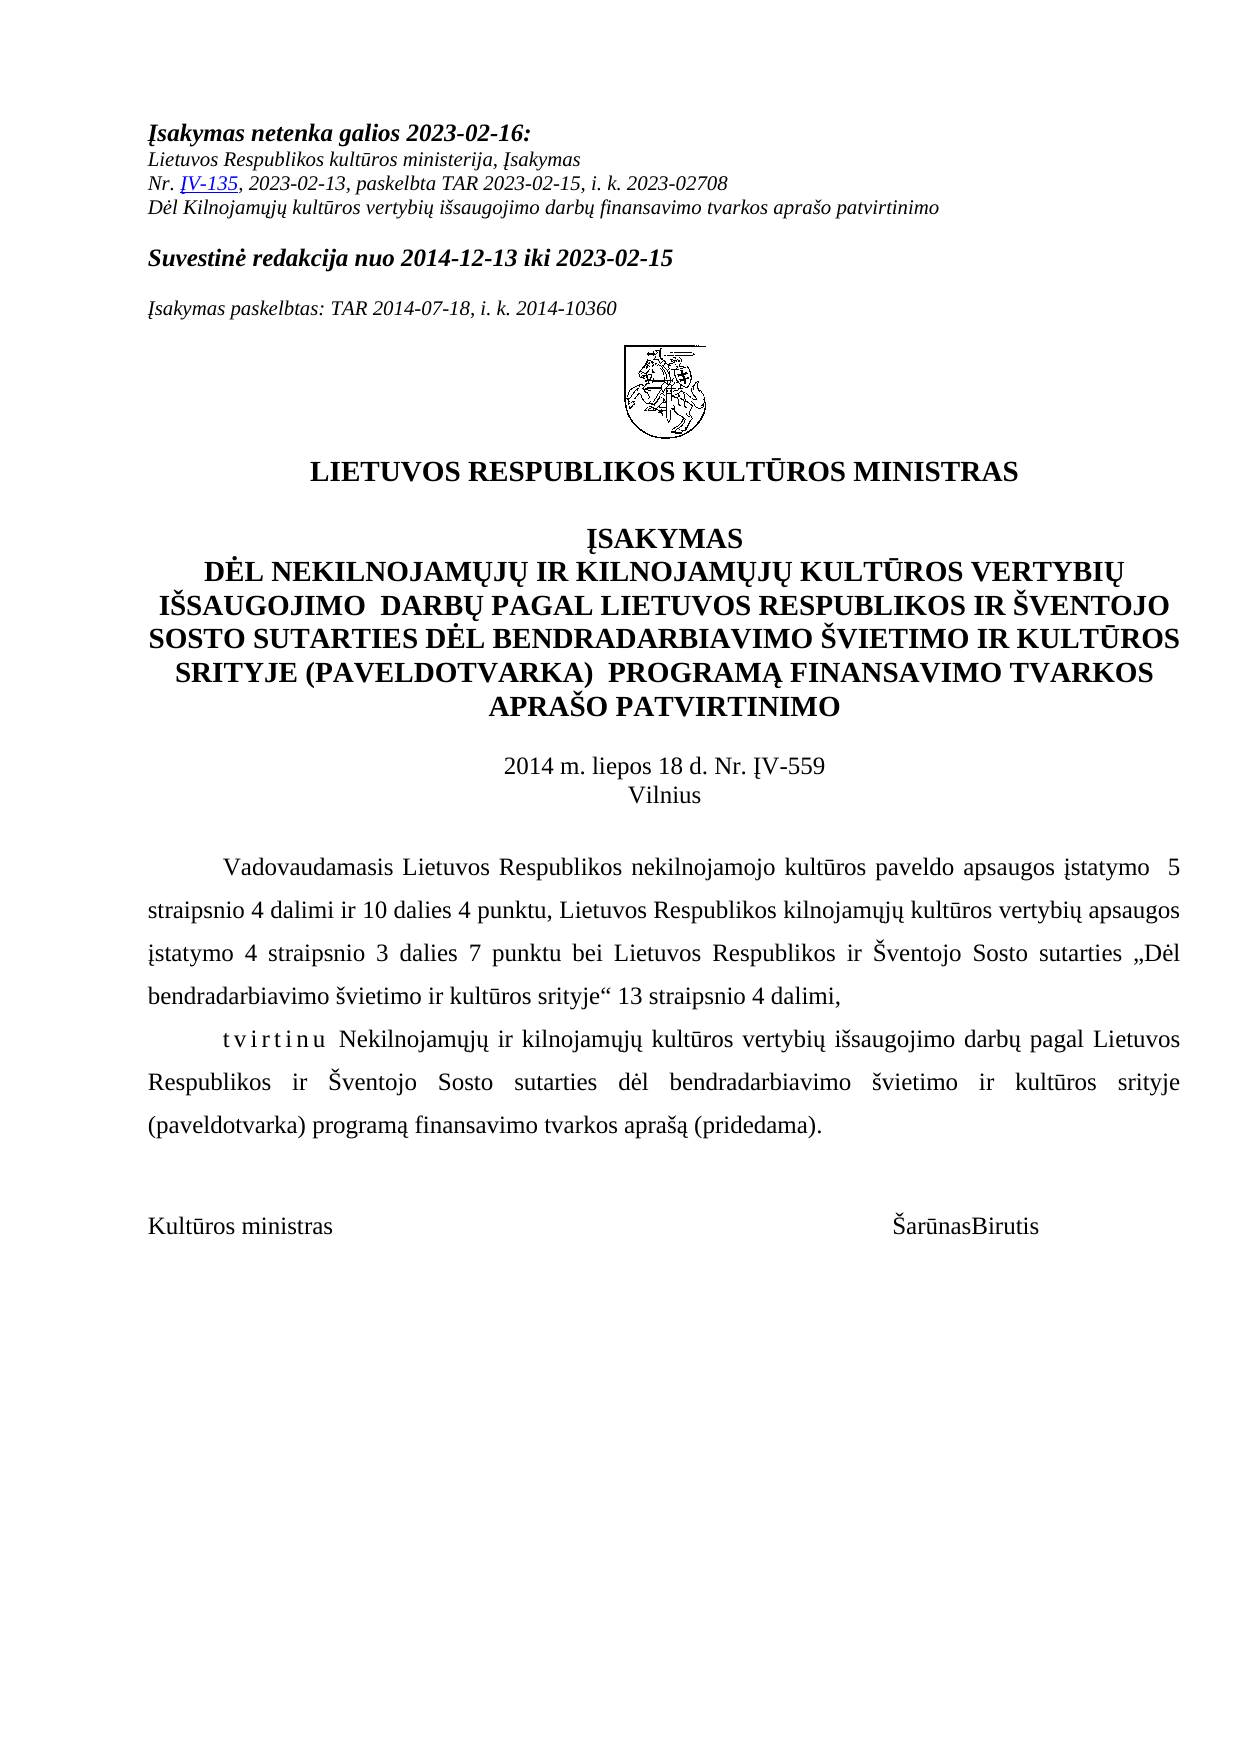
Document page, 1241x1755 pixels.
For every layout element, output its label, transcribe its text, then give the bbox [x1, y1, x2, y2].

text Įsakymas paskelbtas: TAR 2014-07-18, i. k. 2014-10360 [148, 296, 1181, 320]
text ĮSAKYMAS [148, 521, 1181, 554]
text DĖL NEKILNOJAMŲJŲ IR KILNOJAMŲJŲ KULTŪROS VERTYBIŲ IŠSAUGOJIMO DARBŲ PAGAL LIETUVOS RESPUBLIKOS IR ŠVENTOJO SOSTO SUTARTIES DĖL BENDRADARBIAVIMO ŠVIETIMO IR KULTŪROS SRITYJE (PAVELDOTVARKA) PROGRAMĄ FINANSAVIMO TVARKOS APRAŠO PATVIRTINIMO [148, 554, 1181, 722]
text LIETUVOS RESPUBLIKOS KULTŪROS MINISTRAS [148, 454, 1181, 487]
text Suvestinė redakcija nuo 2014-12-13 iki 2023-02-15 [148, 243, 1181, 272]
text Nr. ĮV-135, 2023-02-13, paskelbta TAR 2023-02-15, i. k. 2023-02708 [148, 171, 1181, 195]
text Kultūros ministras ŠarūnasBirutis [148, 1211, 1181, 1240]
text Įsakymas netenka galios 2023-02-16: [148, 118, 1181, 147]
text Lietuvos Respublikos kultūros ministerija, Įsakymas [148, 147, 1181, 171]
text 2014 m. liepos 18 d. Nr. ĮV-559 Vilnius [148, 751, 1181, 808]
text tvirtinu Nekilnojamųjų ir kilnojamųjų kultūros vertybių išsaugojimo darbų pagal Lietuvos Respublikos ir Šventojo Sosto sutarties dėl bendradarbiavimo švietimo ir kultūros srityje (paveldotvarka) programą finansavimo tvarkos aprašą (pridedama). [148, 1024, 1181, 1139]
text Dėl Kilnojamųjų kultūros vertybių išsaugojimo darbų finansavimo tvarkos aprašo patvirtinimo [148, 195, 1181, 219]
text Vadovaudamasis Lietuvos Respublikos nekilnojamojo kultūros paveldo apsaugos įstatymo 5 straipsnio 4 dalimi ir 10 dalies 4 punktu, Lietuvos Respublikos kilnojamųjų kultūros vertybių apsaugos įstatymo 4 straipsnio 3 dalies 7 punktu bei Lietuvos Respublikos ir Šventojo Sosto sutarties „Dėl bendradarbiavimo švietimo ir kultūros srityje“ 13 straipsnio 4 dalimi, [148, 852, 1181, 1010]
